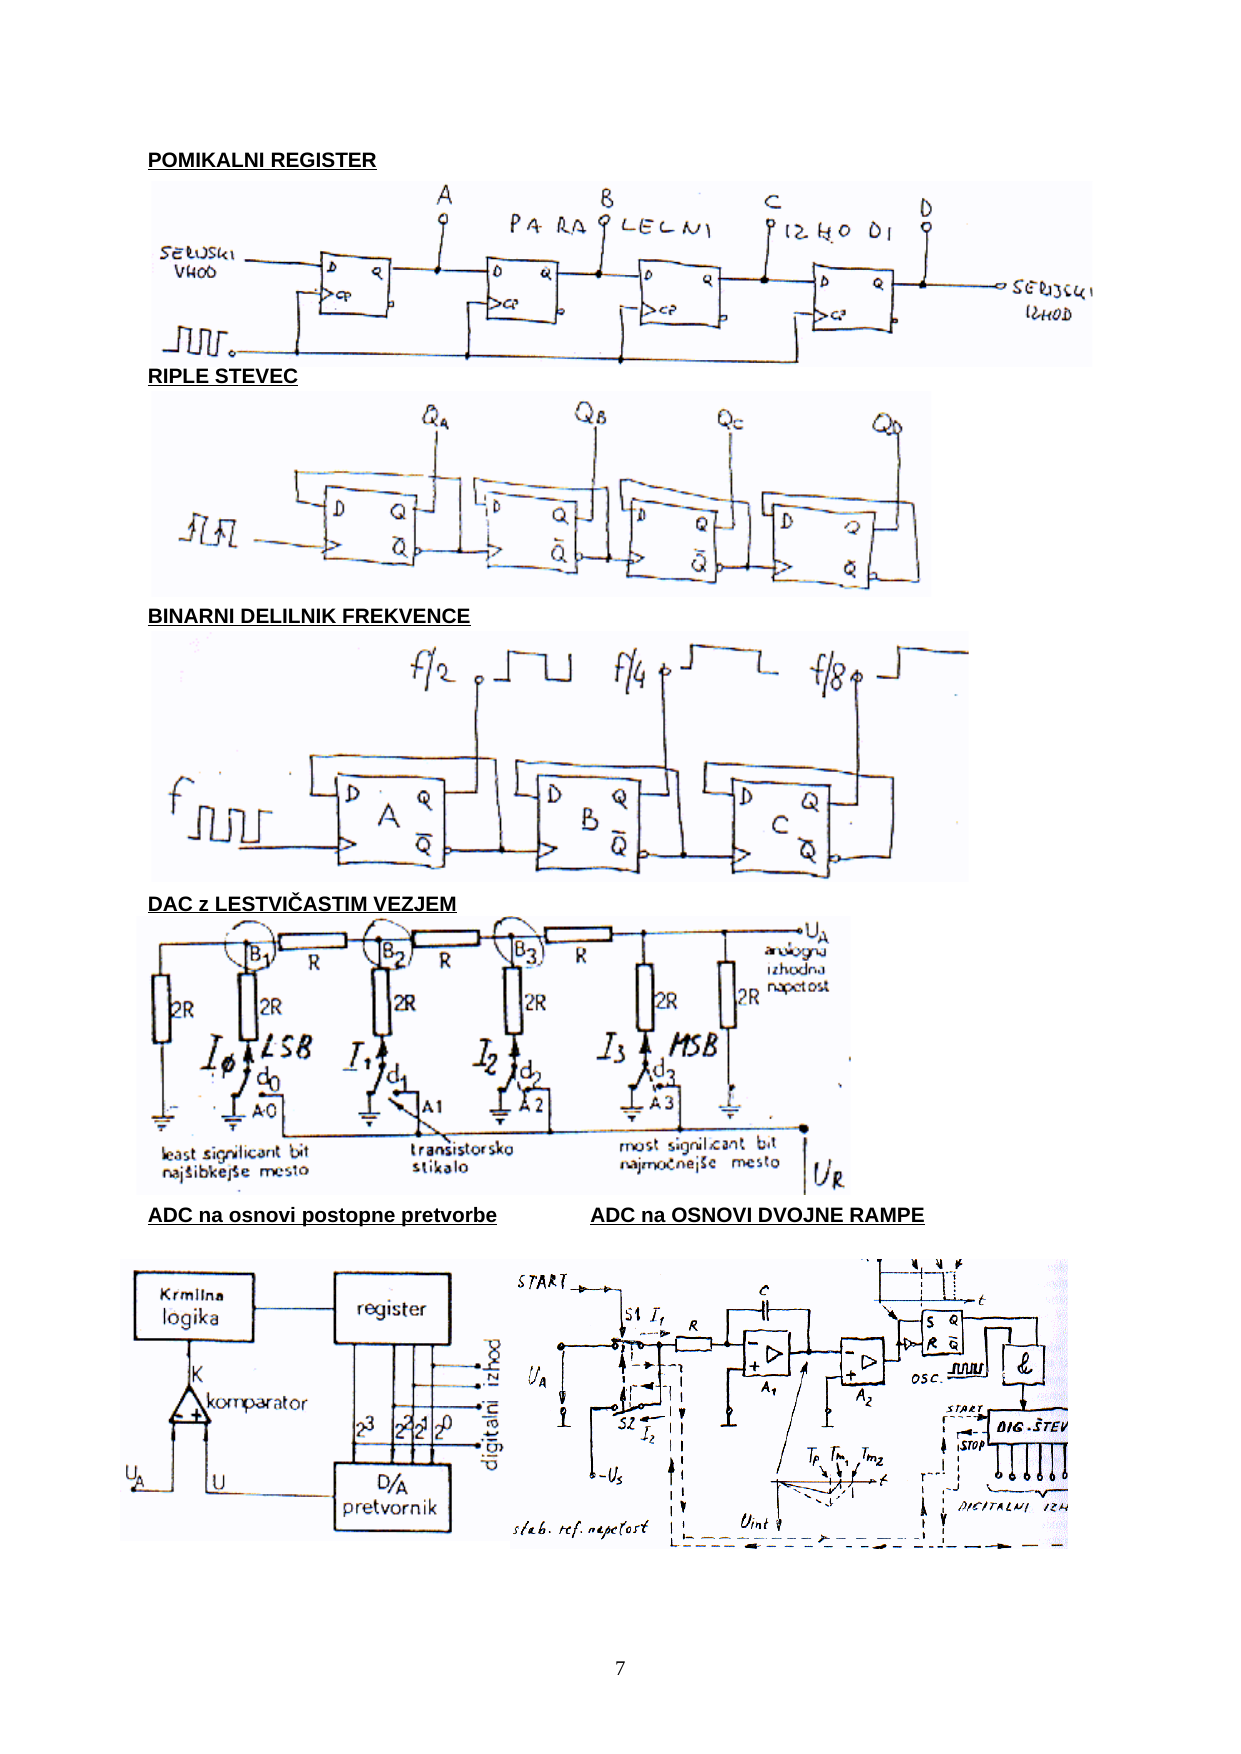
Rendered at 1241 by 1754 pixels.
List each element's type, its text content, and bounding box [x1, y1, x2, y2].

text ADC na osnovi postopne pretvorbe ADC na OSNOVI DVOJNE RAMPE [148, 1203, 1092, 1227]
picture [136, 916, 851, 1195]
picture [151, 631, 969, 882]
picture [151, 391, 932, 597]
text BINARNI DELILNIK FREKVENCE [148, 604, 1092, 628]
picture [120, 1259, 1068, 1549]
text RIPLE ŠTEVEC [148, 364, 1092, 388]
subtitle POMIKALNI REGISTER [148, 148, 1092, 172]
picture [151, 181, 1093, 367]
text DAC z LESTVIČASTIM VEZJEM [148, 891, 1092, 915]
